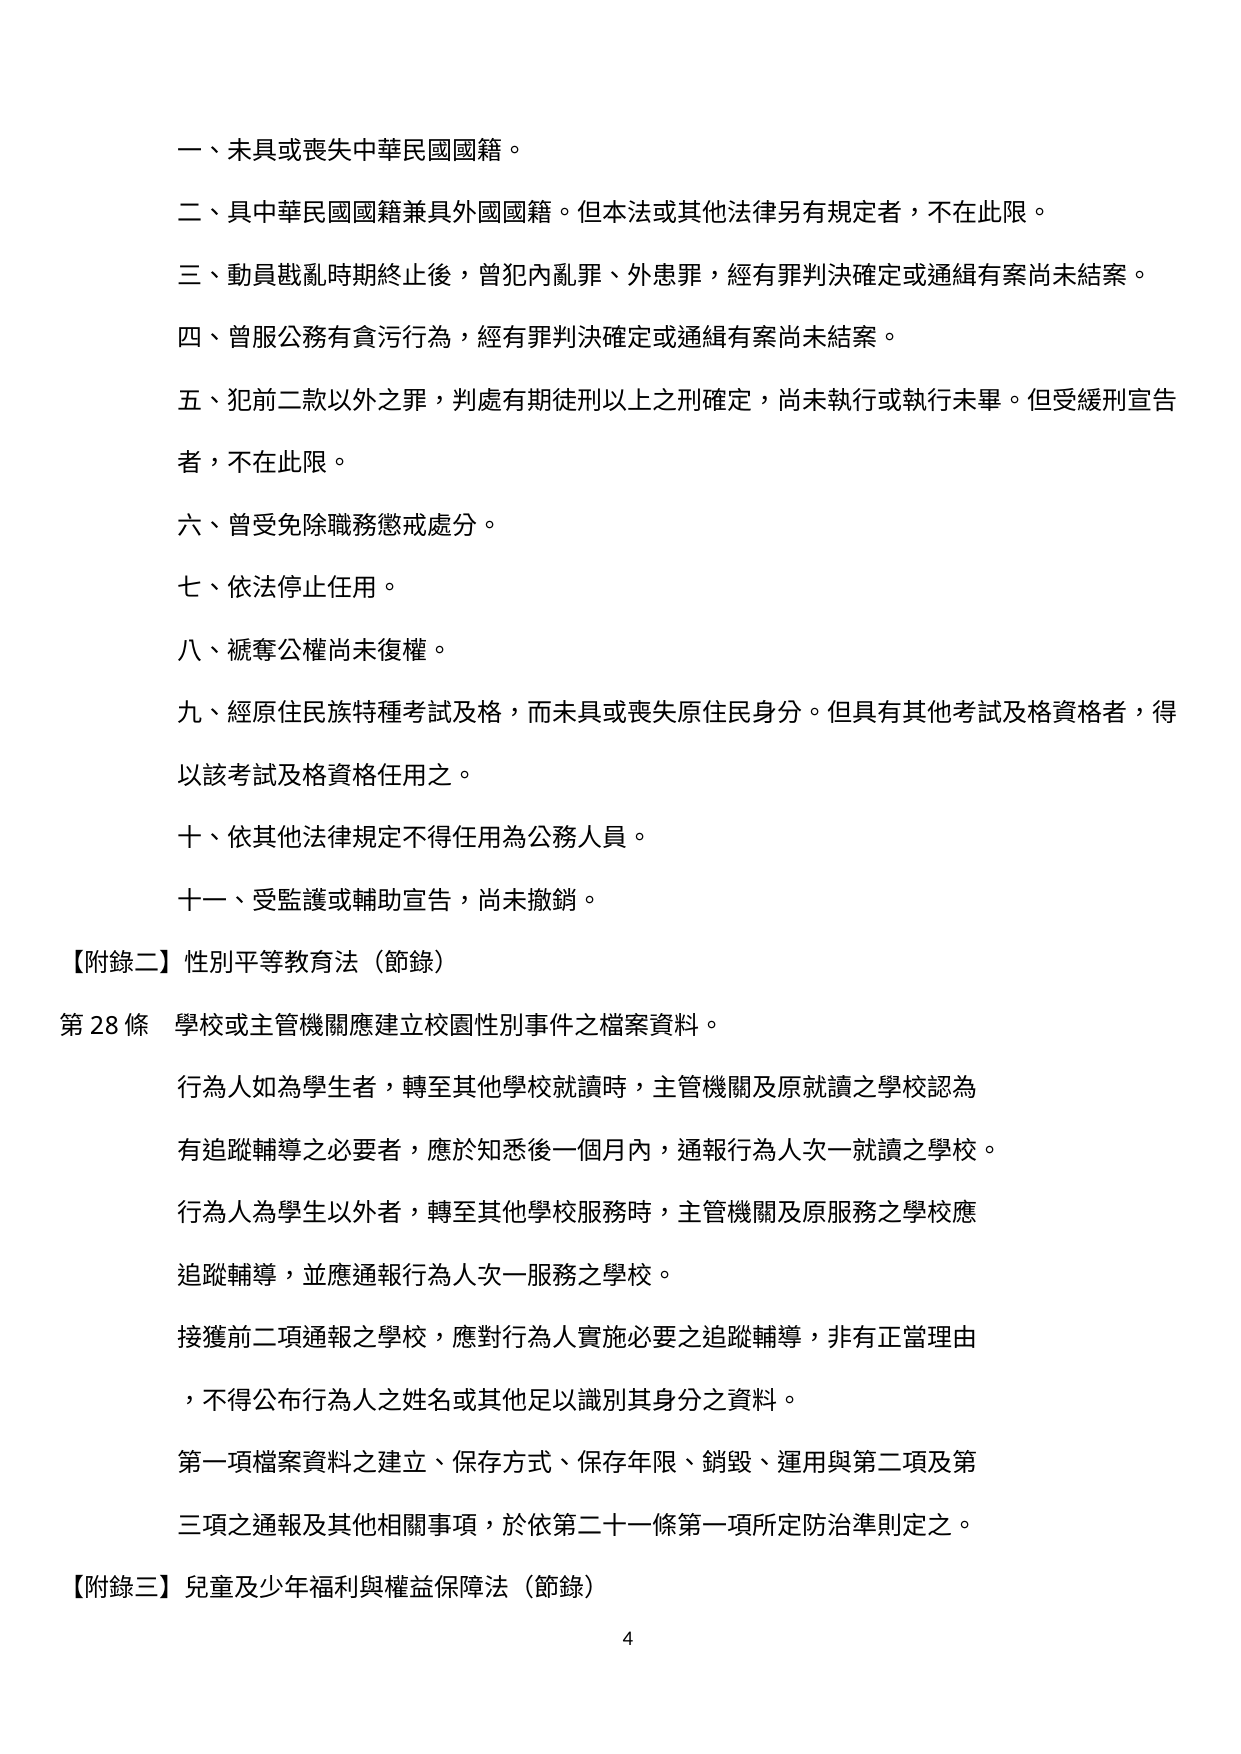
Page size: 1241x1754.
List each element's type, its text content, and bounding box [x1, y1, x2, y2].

text 五、犯前二款以外之罪，判處有期徒刑以上之刑確定，尚未執行或執行未畢。但受緩刑宣告 [177, 357, 1196, 419]
text 四、曾服公務有貪污行為，經有罪判決確定或通緝有案尚未結案。 [177, 294, 1196, 357]
text 第28條 學校或主管機關應建立校園性別事件之檔案資料。 [59, 982, 1196, 1044]
text 九、經原住民族特種考試及格，而未具或喪失原住民身分。但具有其他考試及格資格者，得 [177, 669, 1196, 732]
text 者，不在此限。 [177, 419, 1196, 482]
text 【附錄三】兒童及少年福利與權益保障法（節錄） [59, 1544, 1196, 1607]
text 一、未具或喪失中華民國國籍。 [177, 107, 1196, 169]
text 【附錄二】性別平等教育法（節錄） [59, 919, 1196, 982]
text 六、曾受免除職務懲戒處分。 [177, 482, 1196, 544]
text 八、褫奪公權尚未復權。 [177, 607, 1196, 669]
text 七、依法停止任用。 [177, 544, 1196, 607]
text 二、具中華民國國籍兼具外國國籍。但本法或其他法律另有規定者，不在此限。 [177, 169, 1196, 232]
text 十一、受監護或輔助宣告，尚未撤銷。 [177, 857, 1196, 919]
text 以該考試及格資格任用之。 [177, 732, 1196, 794]
text 十、依其他法律規定不得任用為公務人員。 [177, 794, 1196, 857]
text 三、動員戡亂時期終止後，曾犯內亂罪、外患罪，經有罪判決確定或通緝有案尚未結案。 [177, 232, 1196, 294]
text 行為人如為學生者，轉至其他學校就讀時，主管機關及原就讀之學校認為 有追蹤輔導之必要者，應於知悉後一個月內，通報行為人次一就讀之學校。 行為人為學生以外者，轉至其他學校服務時，主管機關及原服務之學校應 追蹤輔導，並應通報行為人次一服務之學校。 接獲前二項通報之學校，應對行為人實施必要之追蹤輔導，非有正當理由 ，不得公布行為人之姓名或其他足以識別其身分之資料。 第一項檔案資料之建立、保存方式、保存年限、銷毀、運用與第二項及第 三項之通報及其他相關事項，於依第二十一條第一項所定防治準則定之。 [177, 1044, 1196, 1544]
